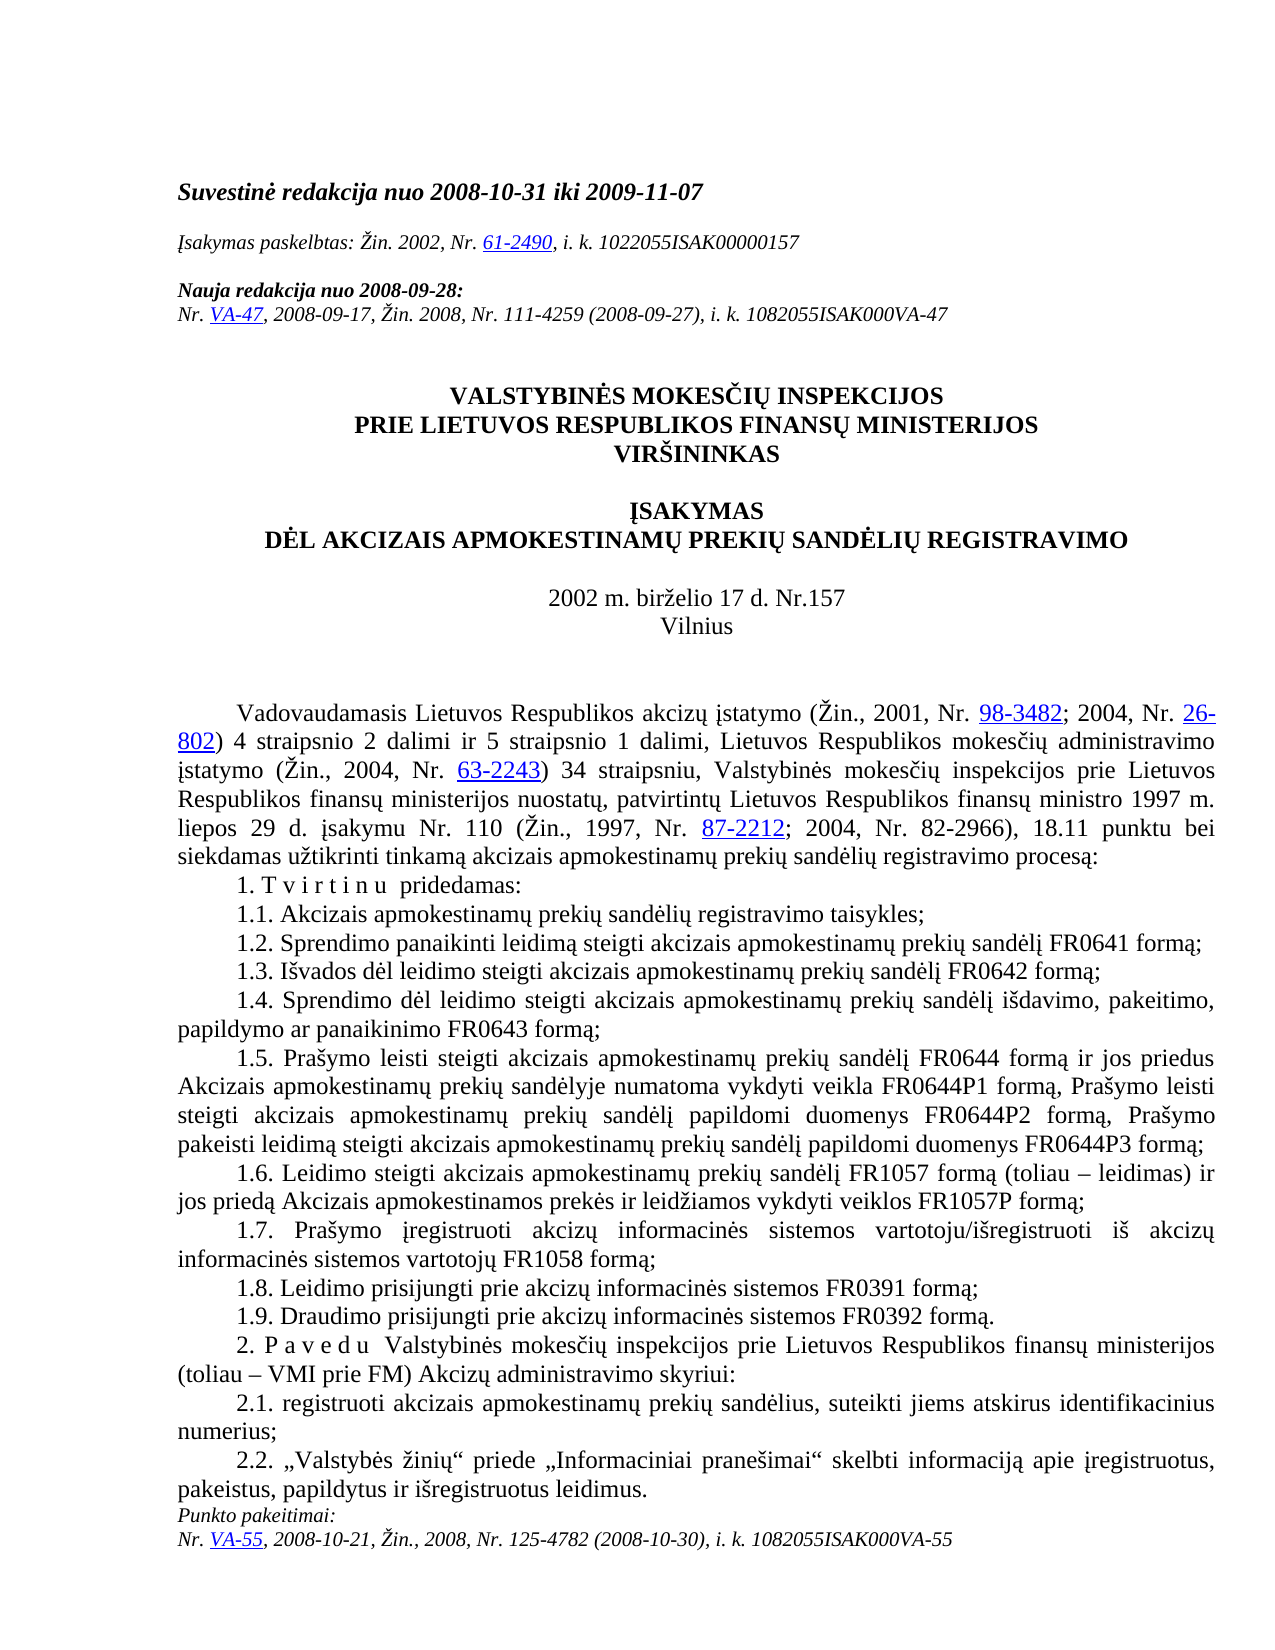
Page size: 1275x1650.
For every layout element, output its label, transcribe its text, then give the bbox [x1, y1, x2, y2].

text 2.2. „Valstybės žinių“ priede „Informaciniai pranešimai“ skelbti informaciją apie įregistruotus, pakeistus, papildytus ir išregistruotus leidimus. [177, 1445, 1216, 1503]
text Įsakymas paskelbtas: Žin. 2002, Nr. 61-2490, i. k. 1022055ISAK00000157 [177, 230, 1216, 254]
text 1.5. Prašymo leisti steigti akcizais apmokestinamų prekių sandėlį FR0644 formą ir jos priedus Akcizais apmokestinamų prekių sandėlyje numatoma vykdyti veikla FR0644P1 formą, Prašymo leisti steigti akcizais apmokestinamų prekių sandėlį papildomi duomenys FR0644P2 formą, Prašymo pakeisti leidimą steigti akcizais apmokestinamų prekių sandėlį papildomi duomenys FR0644P3 formą; [177, 1043, 1216, 1158]
text 1.7. Prašymo įregistruoti akcizų informacinės sistemos vartotoju/išregistruoti iš akcizų informacinės sistemos vartotojų FR1058 formą; [177, 1215, 1216, 1273]
text Vilnius [177, 611, 1216, 640]
text DĖL AKCIZAIS APMOKESTINAMŲ PREKIŲ SANDĖLIŲ REGISTRAVIMO [177, 525, 1216, 554]
text Punkto pakeitimai: [177, 1503, 1216, 1527]
text 1.2. Sprendimo panaikinti leidimą steigti akcizais apmokestinamų prekių sandėlį FR0641 formą; [177, 928, 1216, 956]
text 1.3. Išvados dėl leidimo steigti akcizais apmokestinamų prekių sandėlį FR0642 formą; [177, 956, 1216, 985]
text 1.9. Draudimo prisijungti prie akcizų informacinės sistemos FR0392 formą. [177, 1301, 1216, 1330]
text 2. Pavedu Valstybinės mokesčių inspekcijos prie Lietuvos Respublikos finansų ministerijos (toliau – VMI prie FM) Akcizų administravimo skyriui: [177, 1330, 1216, 1388]
text 1.1. Akcizais apmokestinamų prekių sandėlių registravimo taisykles; [177, 899, 1216, 928]
text 1. Tvirtinu pridedamas: [177, 870, 1216, 899]
text 2002 m. birželio 17 d. Nr.157 [177, 583, 1216, 611]
text Suvestinė redakcija nuo 2008-10-31 iki 2009-11-07 [177, 177, 1216, 206]
text 2.1. registruoti akcizais apmokestinamų prekių sandėlius, suteikti jiems atskirus identifikacinius numerius; [177, 1388, 1216, 1445]
text ĮSAKYMAS [177, 496, 1216, 525]
text VALSTYBINĖS MOKESČIŲ INSPEKCIJOS [177, 381, 1216, 410]
text Nr. VA-47, 2008-09-17, Žin. 2008, Nr. 111-4259 (2008-09-27), i. k. 1082055ISAK000VA-47 [177, 302, 1216, 326]
text 1.4. Sprendimo dėl leidimo steigti akcizais apmokestinamų prekių sandėlį išdavimo, pakeitimo, papildymo ar panaikinimo FR0643 formą; [177, 985, 1216, 1043]
text Nr. VA-55, 2008-10-21, Žin., 2008, Nr. 125-4782 (2008-10-30), i. k. 1082055ISAK000VA-55 [177, 1527, 1216, 1551]
text VIRŠININKAS [177, 439, 1216, 468]
text 1.8. Leidimo prisijungti prie akcizų informacinės sistemos FR0391 formą; [177, 1273, 1216, 1301]
text Vadovaudamasis Lietuvos Respublikos akcizų įstatymo (Žin., 2001, Nr. 98-3482; 2004, Nr. 26-802) 4 straipsnio 2 dalimi ir 5 straipsnio 1 dalimi, Lietuvos Respublikos mokesčių administravimo įstatymo (Žin., 2004, Nr. 63-2243) 34 straipsniu, Valstybinės mokesčių inspekcijos prie Lietuvos Respublikos finansų ministerijos nuostatų, patvirtintų Lietuvos Respublikos finansų ministro 1997 m. liepos 29 d. įsakymu Nr. 110 (Žin., 1997, Nr. 87-2212; 2004, Nr. 82-2966), 18.11 punktu bei siekdamas užtikrinti tinkamą akcizais apmokestinamų prekių sandėlių registravimo procesą: [177, 698, 1216, 870]
text 1.6. Leidimo steigti akcizais apmokestinamų prekių sandėlį FR1057 formą (toliau – leidimas) ir jos priedą Akcizais apmokestinamos prekės ir leidžiamos vykdyti veiklos FR1057P formą; [177, 1158, 1216, 1215]
text Nauja redakcija nuo 2008-09-28: [177, 278, 1216, 302]
text PRIE LIETUVOS RESPUBLIKOS FINANSŲ MINISTERIJOS [177, 410, 1216, 439]
